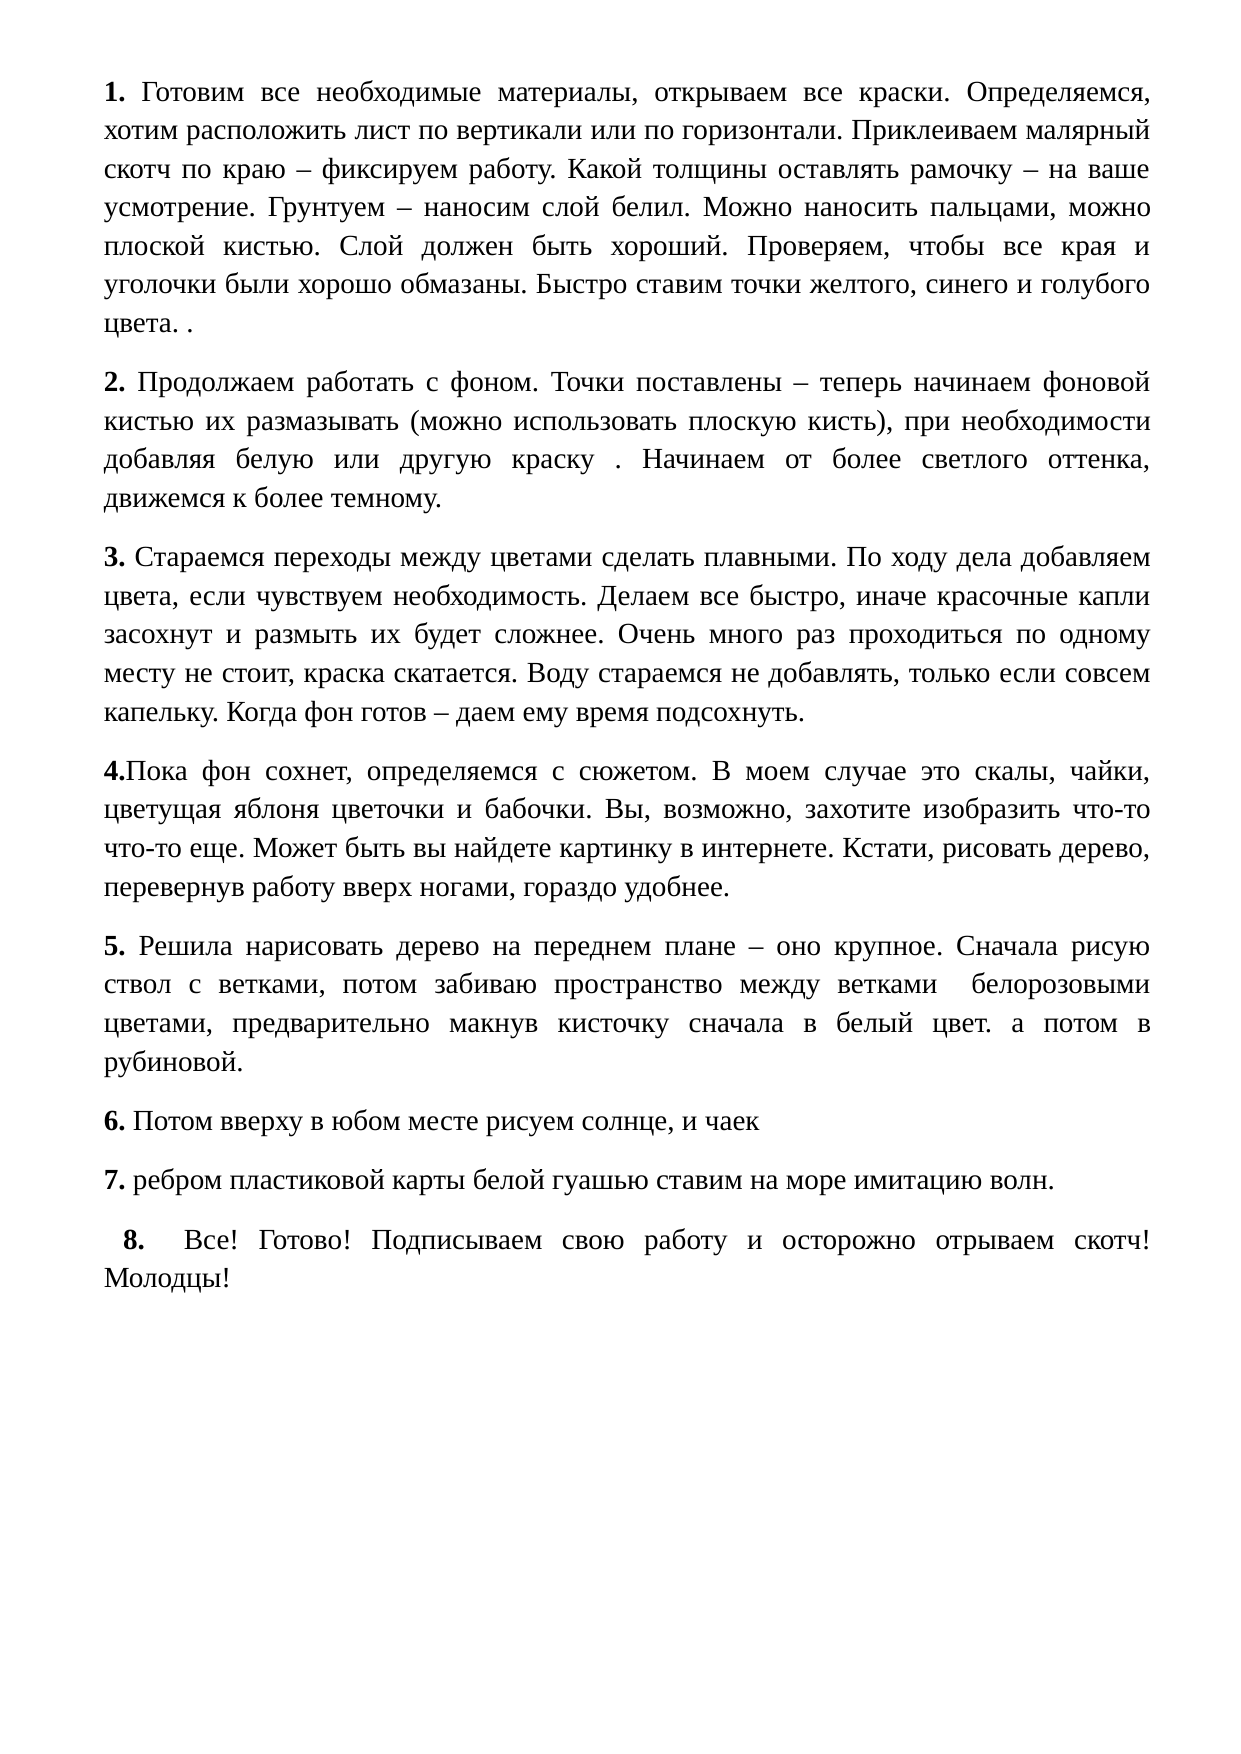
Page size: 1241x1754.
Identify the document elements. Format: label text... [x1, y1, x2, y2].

text 2. Продолжаем работать с фоном. Точки поставлены – теперь начинаем фоновой кистью их размазывать (можно использовать плоскую кисть), при необходимости добавляя белую или другую краску . Начинаем от более светлого оттенка, движемся к более темному. [103, 364, 1152, 514]
text 3. Стараемся переходы между цветами сделать плавными. По ходу дела добавляем цвета, если чувствуем необходимость. Делаем все быстро, иначе красочные капли засохнут и размыть их будет сложнее. Очень много раз проходиться по одному месту не стоит, краска скатается. Воду стараемся не добавлять, только если совсем капельку. Когда фон готов – даем ему время подсохнуть. [103, 539, 1152, 727]
text 6. Потом вверху в юбом месте рисуем солнце, и чаек [103, 1103, 1152, 1137]
text 4.Пока фон сохнет, определяемся с сюжетом. В моем случае это скалы, чайки, цветущая яблоня цветочки и бабочки. Вы, возможно, захотите изобразить что-то что-то еще. Может быть вы найдете картинку в интернете. Кстати, рисовать дерево, перевернув работу вверх ногами, гораздо удобнее. [103, 753, 1152, 902]
text 7. ребром пластиковой карты белой гуашью ставим на море имитацию волн. [103, 1162, 1152, 1196]
text 8. Все! Готово! Подписываем свою работу и осторожно отрываем скотч! Молодцы! [103, 1222, 1152, 1294]
text 1. Готовим все необходимые материалы, открываем все краски. Определяемся, хотим расположить лист по вертикали или по горизонтали. Приклеиваем малярный скотч по краю – фиксируем работу. Какой толщины оставлять рамочку – на ваше усмотрение. Грунтуем – наносим слой белил. Можно наносить пальцами, можно плоской кистью. Слой должен быть хороший. Проверяем, чтобы все края и уголочки были хорошо обмазаны. Быстро ставим точки желтого, синего и голубого цвета. . [103, 74, 1152, 339]
text 5. Решила нарисовать дерево на переднем плане – оно крупное. Сначала рисую ствол с ветками, потом забиваю пространство между ветками белорозовыми цветами, предварительно макнув кисточку сначала в белый цвет. а потом в рубиновой. [103, 928, 1152, 1077]
